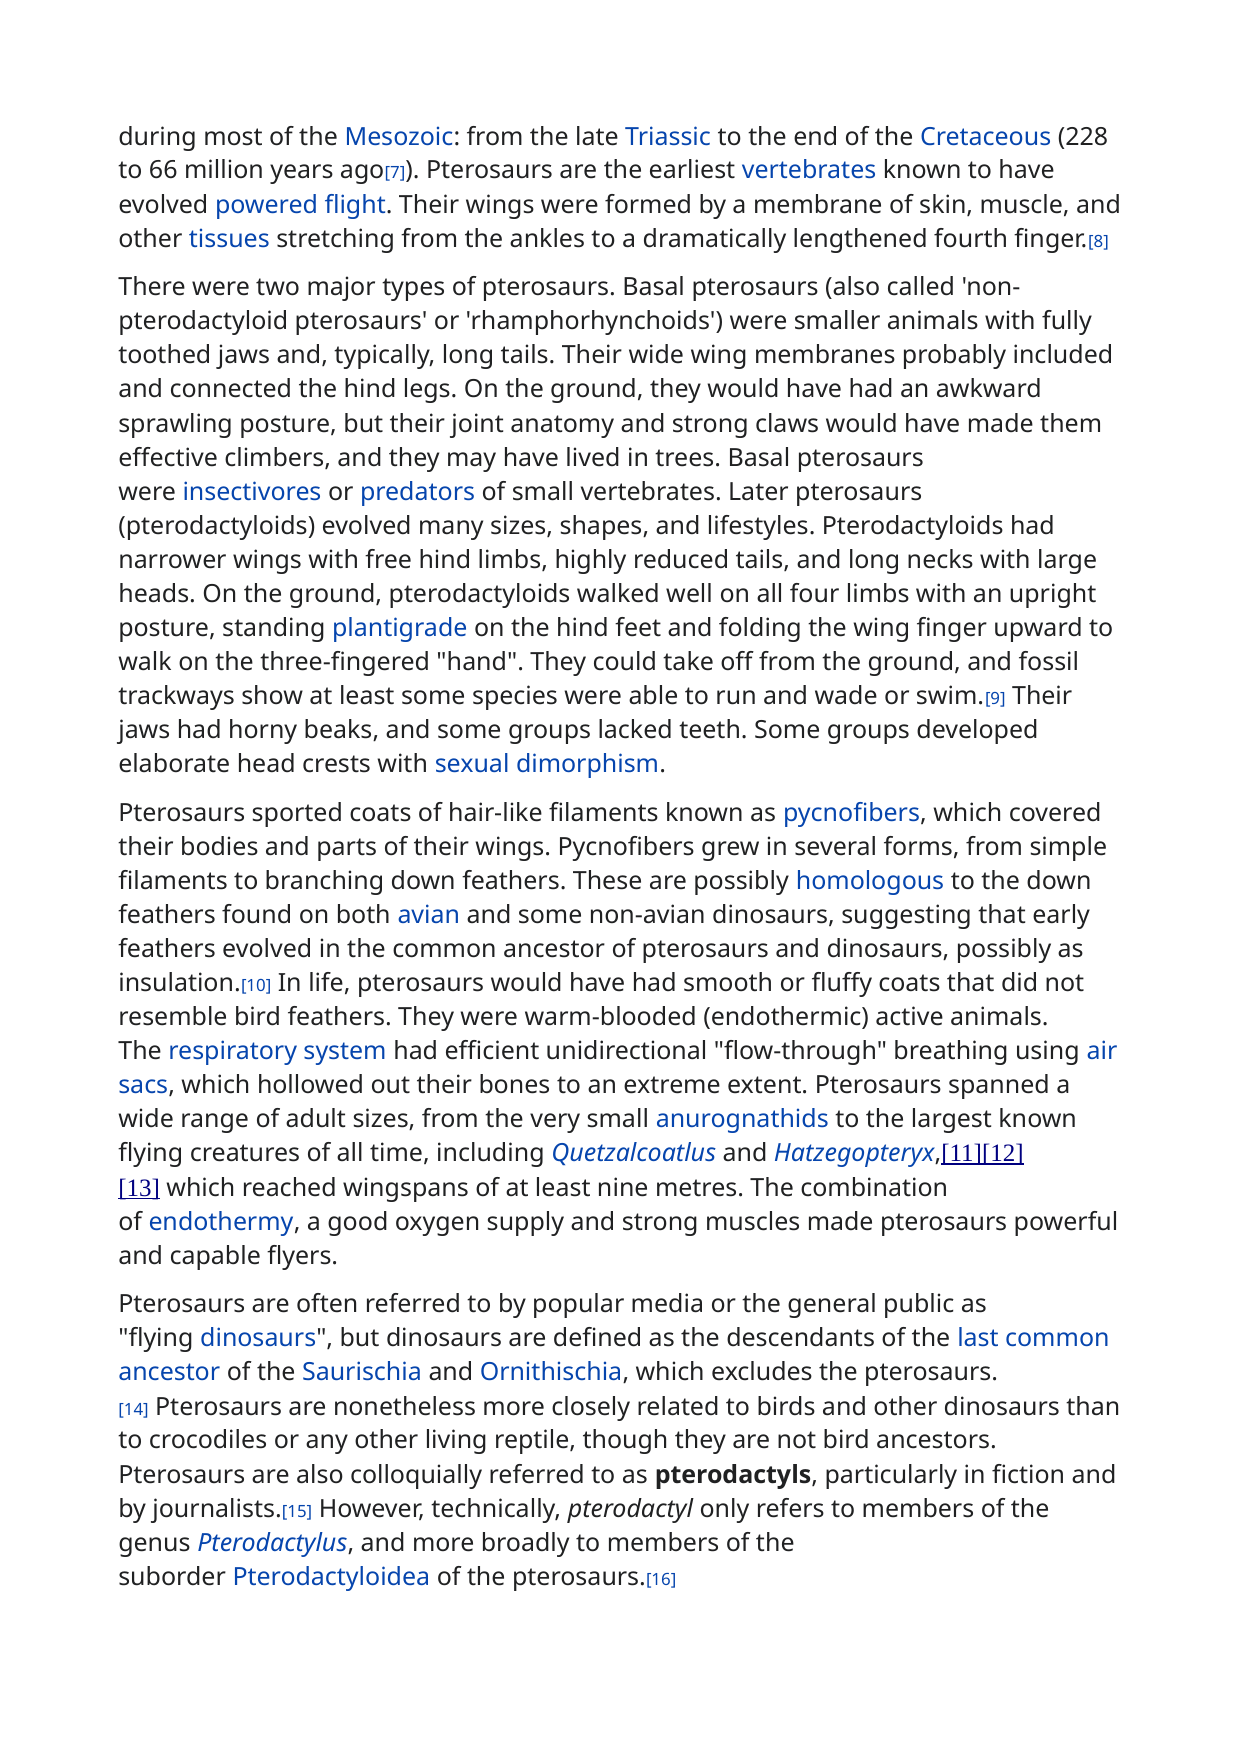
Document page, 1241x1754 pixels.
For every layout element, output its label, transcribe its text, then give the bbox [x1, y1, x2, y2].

text There were two major types of pterosaurs. Basal pterosaurs (also called 'non-pterodactyloid pterosaurs' or 'rhamphorhynchoids') were smaller animals with fully toothed jaws and, typically, long tails. Their wide wing membranes probably included and connected the hind legs. On the ground, they would have had an awkward sprawling posture, but their joint anatomy and strong claws would have made them effective climbers, and they may have lived in trees. Basal pterosaurs were insectivores or predators of small vertebrates. Later pterosaurs (pterodactyloids) evolved many sizes, shapes, and lifestyles. Pterodactyloids had narrower wings with free hind limbs, highly reduced tails, and long necks with large heads. On the ground, pterodactyloids walked well on all four limbs with an upright posture, standing plantigrade on the hind feet and folding the wing finger upward to walk on the three-fingered "hand". They could take off from the ground, and fossil trackways show at least some species were able to run and wade or swim.[9] Their jaws had horny beaks, and some groups lacked teeth. Some groups developed elaborate head crests with sexual dimorphism. [118, 269, 1122, 780]
text during most of the Mesozoic: from the late Triassic to the end of the Cretaceous (228 to 66 million years ago[7]). Pterosaurs are the earliest vertebrates known to have evolved powered flight. Their wings were formed by a membrane of skin, muscle, and other tissues stretching from the ankles to a dramatically lengthened fourth finger.[8] [118, 118, 1122, 254]
text Pterosaurs sported coats of hair-like filaments known as pycnofibers, which covered their bodies and parts of their wings. Pycnofibers grew in several forms, from simple filaments to branching down feathers. These are possibly homologous to the down feathers found on both avian and some non-avian dinosaurs, suggesting that early feathers evolved in the common ancestor of pterosaurs and dinosaurs, possibly as insulation.[10] In life, pterosaurs would have had smooth or fluffy coats that did not resemble bird feathers. They were warm-blooded (endothermic) active animals. The respiratory system had efficient unidirectional "flow-through" breathing using air sacs, which hollowed out their bones to an extreme extent. Pterosaurs spanned a wide range of adult sizes, from the very small anurognathids to the largest known flying creatures of all time, including Quetzalcoatlus and Hatzegopteryx,[11][12][13] which reached wingspans of at least nine metres. The combination of endothermy, a good oxygen supply and strong muscles made pterosaurs powerful and capable flyers. [118, 794, 1122, 1271]
text Pterosaurs are often referred to by popular media or the general public as "flying dinosaurs", but dinosaurs are defined as the descendants of the last common ancestor of the Saurischia and Ornithischia, which excludes the pterosaurs.[14] Pterosaurs are nonetheless more closely related to birds and other dinosaurs than to crocodiles or any other living reptile, though they are not bird ancestors. Pterosaurs are also colloquially referred to as pterodactyls, particularly in fiction and by journalists.[15] However, technically, pterodactyl only refers to members of the genus Pterodactylus, and more broadly to members of the suborder Pterodactyloidea of the pterosaurs.[16] [118, 1286, 1122, 1592]
